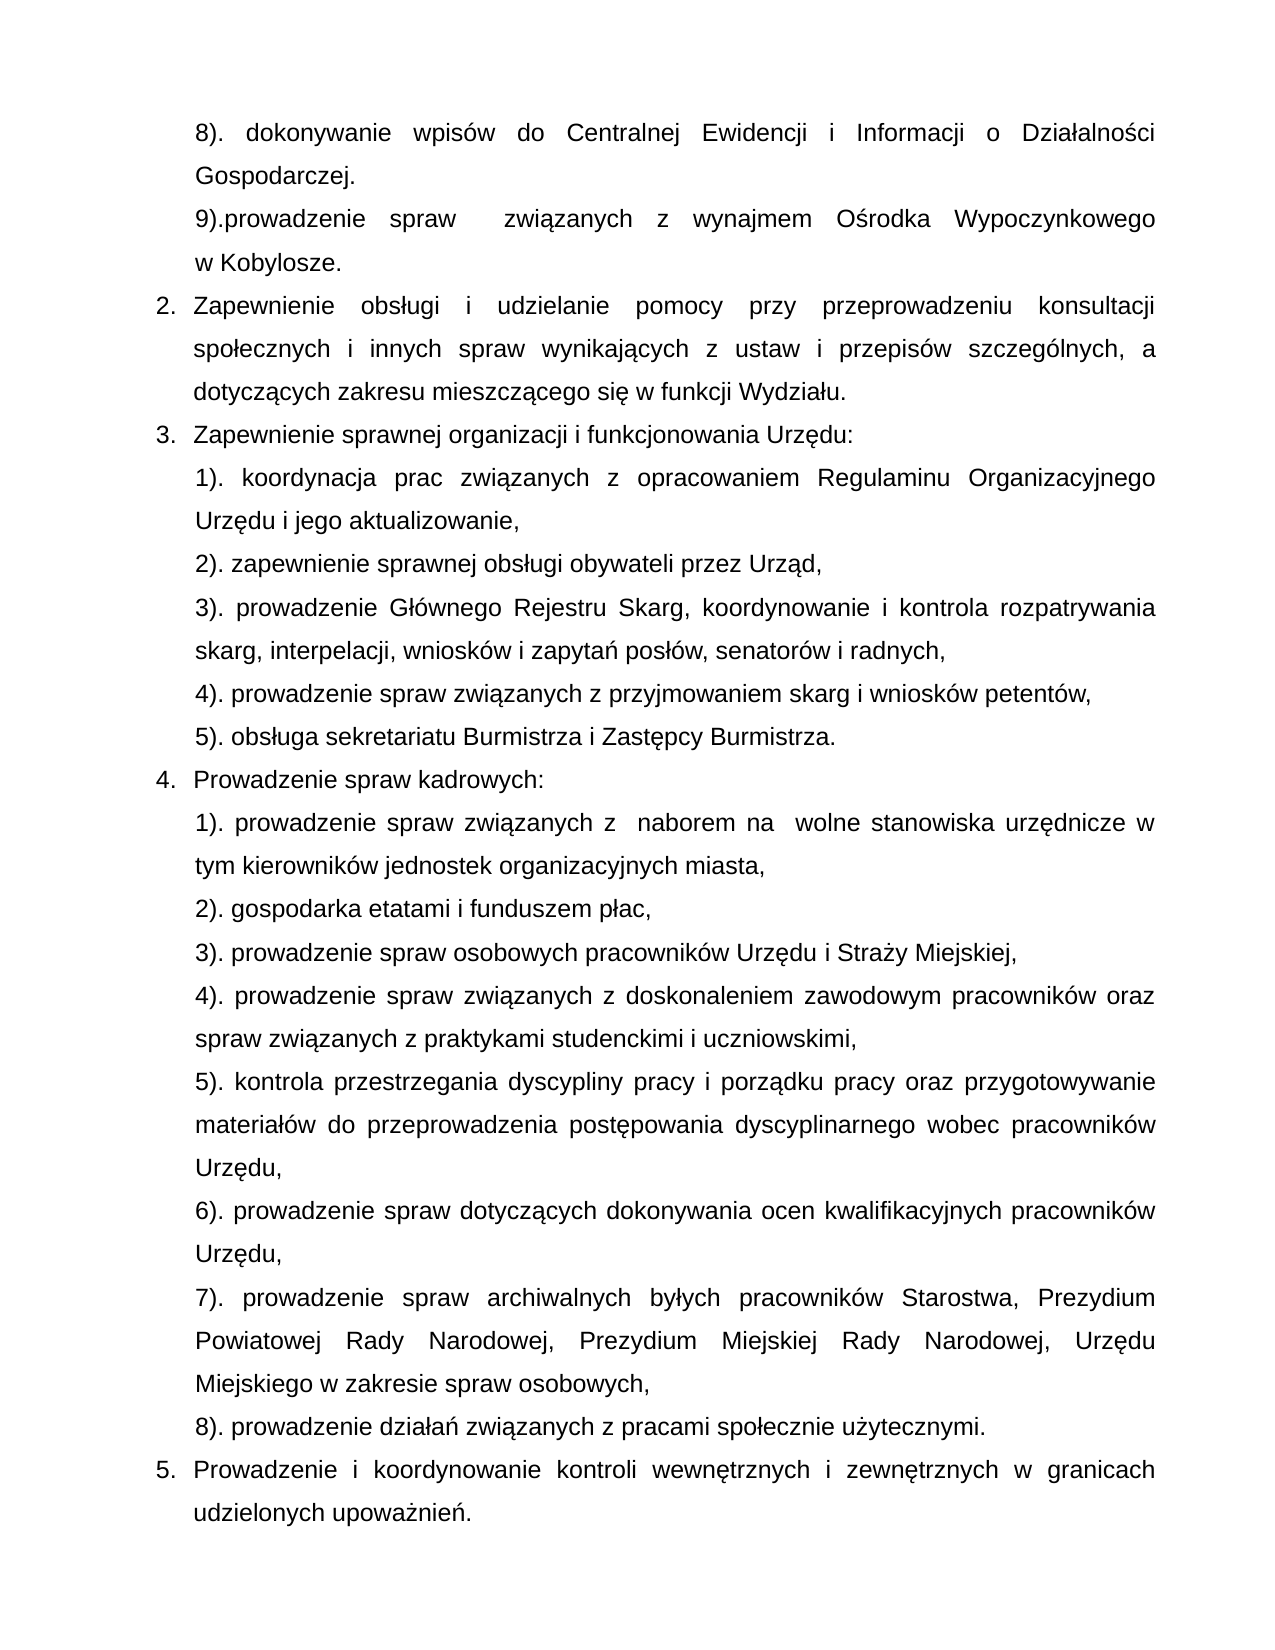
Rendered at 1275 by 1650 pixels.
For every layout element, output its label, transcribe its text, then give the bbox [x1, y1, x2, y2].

text 7). prowadzenie spraw archiwalnych byłych pracowników Starostwa, Prezydium Powiatowej Rady Narodowej, Prezydium Miejskiej Rady Narodowej, Urzędu Miejskiego w zakresie spraw osobowych, [195, 1282, 1157, 1397]
text 8). dokonywanie wpisów do Centralnej Ewidencji i Informacji o Działalności Gospodarczej. [195, 118, 1157, 190]
text 5). kontrola przestrzegania dyscypliny pracy i porządku pracy oraz przygotowywanie materiałów do przeprowadzenia postępowania dyscyplinarnego wobec pracowników Urzędu, [195, 1067, 1157, 1182]
text 6). prowadzenie spraw dotyczących dokonywania ocen kwalifikacyjnych pracowników Urzędu, [195, 1196, 1157, 1268]
text 8). prowadzenie działań związanych z pracami społecznie użytecznymi. [195, 1412, 1157, 1441]
text 2). gospodarka etatami i funduszem płac, [195, 894, 1157, 923]
list Prowadzenie i koordynowanie kontroli wewnętrznych i zewnętrznych w granicach udzielonych upoważnień. [156, 1455, 1157, 1527]
text 9).prowadzenie spraw związanych z wynajmem Ośrodka Wypoczynkowego w Kobylosze. [195, 204, 1157, 276]
text 1). prowadzenie spraw związanych z naborem na wolne stanowiska urzędnicze w tym kierowników jednostek organizacyjnych miasta, [195, 808, 1157, 880]
text 5). obsługa sekretariatu Burmistrza i Zastępcy Burmistrza. [195, 722, 1157, 751]
list Zapewnienie sprawnej organizacji i funkcjonowania Urzędu: [156, 420, 1157, 449]
list Zapewnienie obsługi i udzielanie pomocy przy przeprowadzeniu konsultacji społecznych i innych spraw wynikających z ustaw i przepisów szczególnych, a dotyczących zakresu mieszczącego się w funkcji Wydziału. [156, 291, 1157, 406]
text 4). prowadzenie spraw związanych z przyjmowaniem skarg i wniosków petentów, [195, 679, 1157, 707]
text 1). koordynacja prac związanych z opracowaniem Regulaminu Organizacyjnego Urzędu i jego aktualizowanie, [195, 463, 1157, 535]
text 3). prowadzenie Głównego Rejestru Skarg, koordynowanie i kontrola rozpatrywania skarg, interpelacji, wniosków i zapytań posłów, senatorów i radnych, [195, 592, 1157, 664]
list Prowadzenie spraw kadrowych: [156, 765, 1157, 794]
text 2). zapewnienie sprawnej obsługi obywateli przez Urząd, [195, 549, 1157, 578]
text 4). prowadzenie spraw związanych z doskonaleniem zawodowym pracowników oraz spraw związanych z praktykami studenckimi i uczniowskimi, [195, 981, 1157, 1052]
text 3). prowadzenie spraw osobowych pracowników Urzędu i Straży Miejskiej, [195, 937, 1157, 966]
